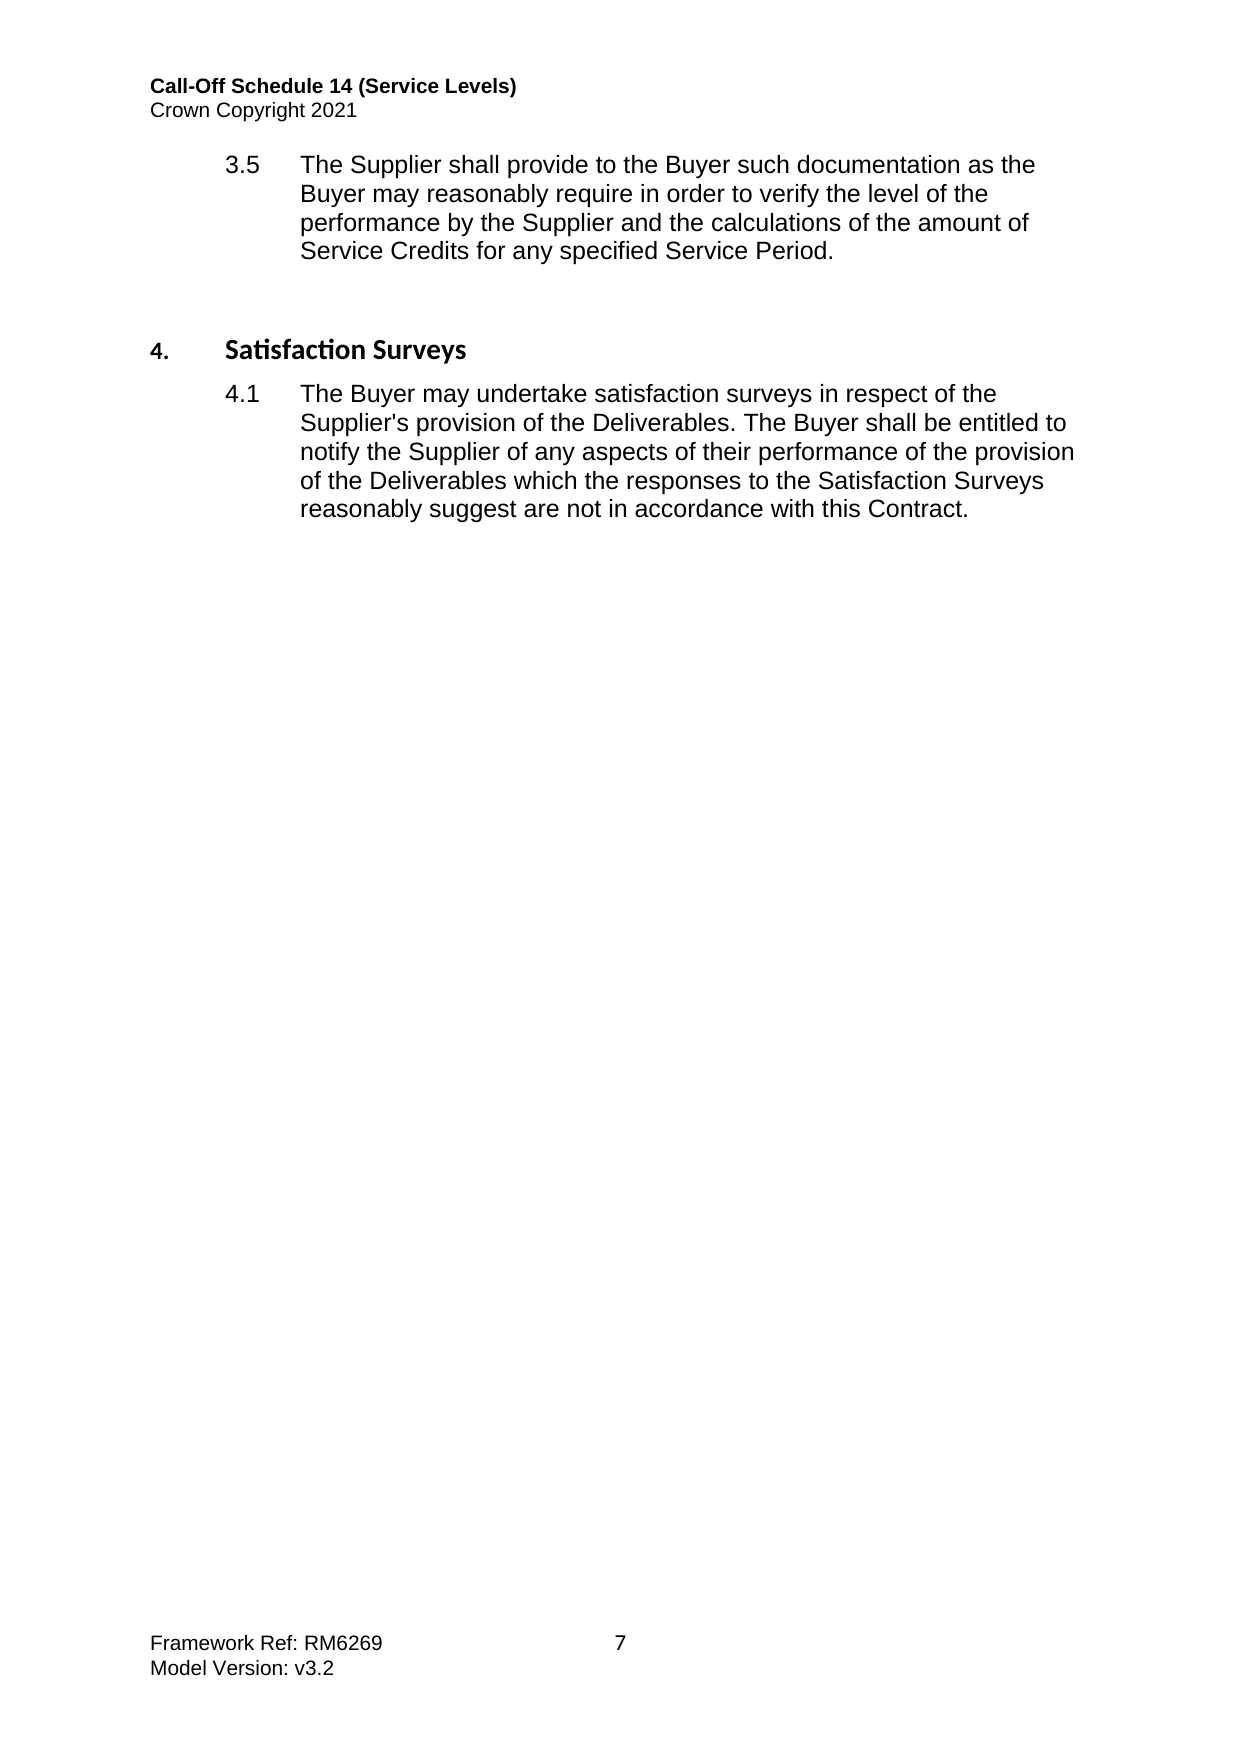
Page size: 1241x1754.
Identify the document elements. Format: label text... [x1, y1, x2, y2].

list The Supplier shall provide to the Buyer such documentation as the Buyer may reasonably require in order to verify the level of the performance by the Supplier and the calculations of the amount of Service Credits for any specified Service Period. [225, 150, 1090, 265]
subtitle Satisfaction Surveys [150, 331, 1090, 367]
list The Buyer may undertake satisfaction surveys in respect of the Supplier's provision of the Deliverables. The Buyer shall be entitled to notify the Supplier of any aspects of their performance of the provision of the Deliverables which the responses to the Satisfaction Surveys reasonably suggest are not in accordance with this Contract. [225, 379, 1090, 523]
